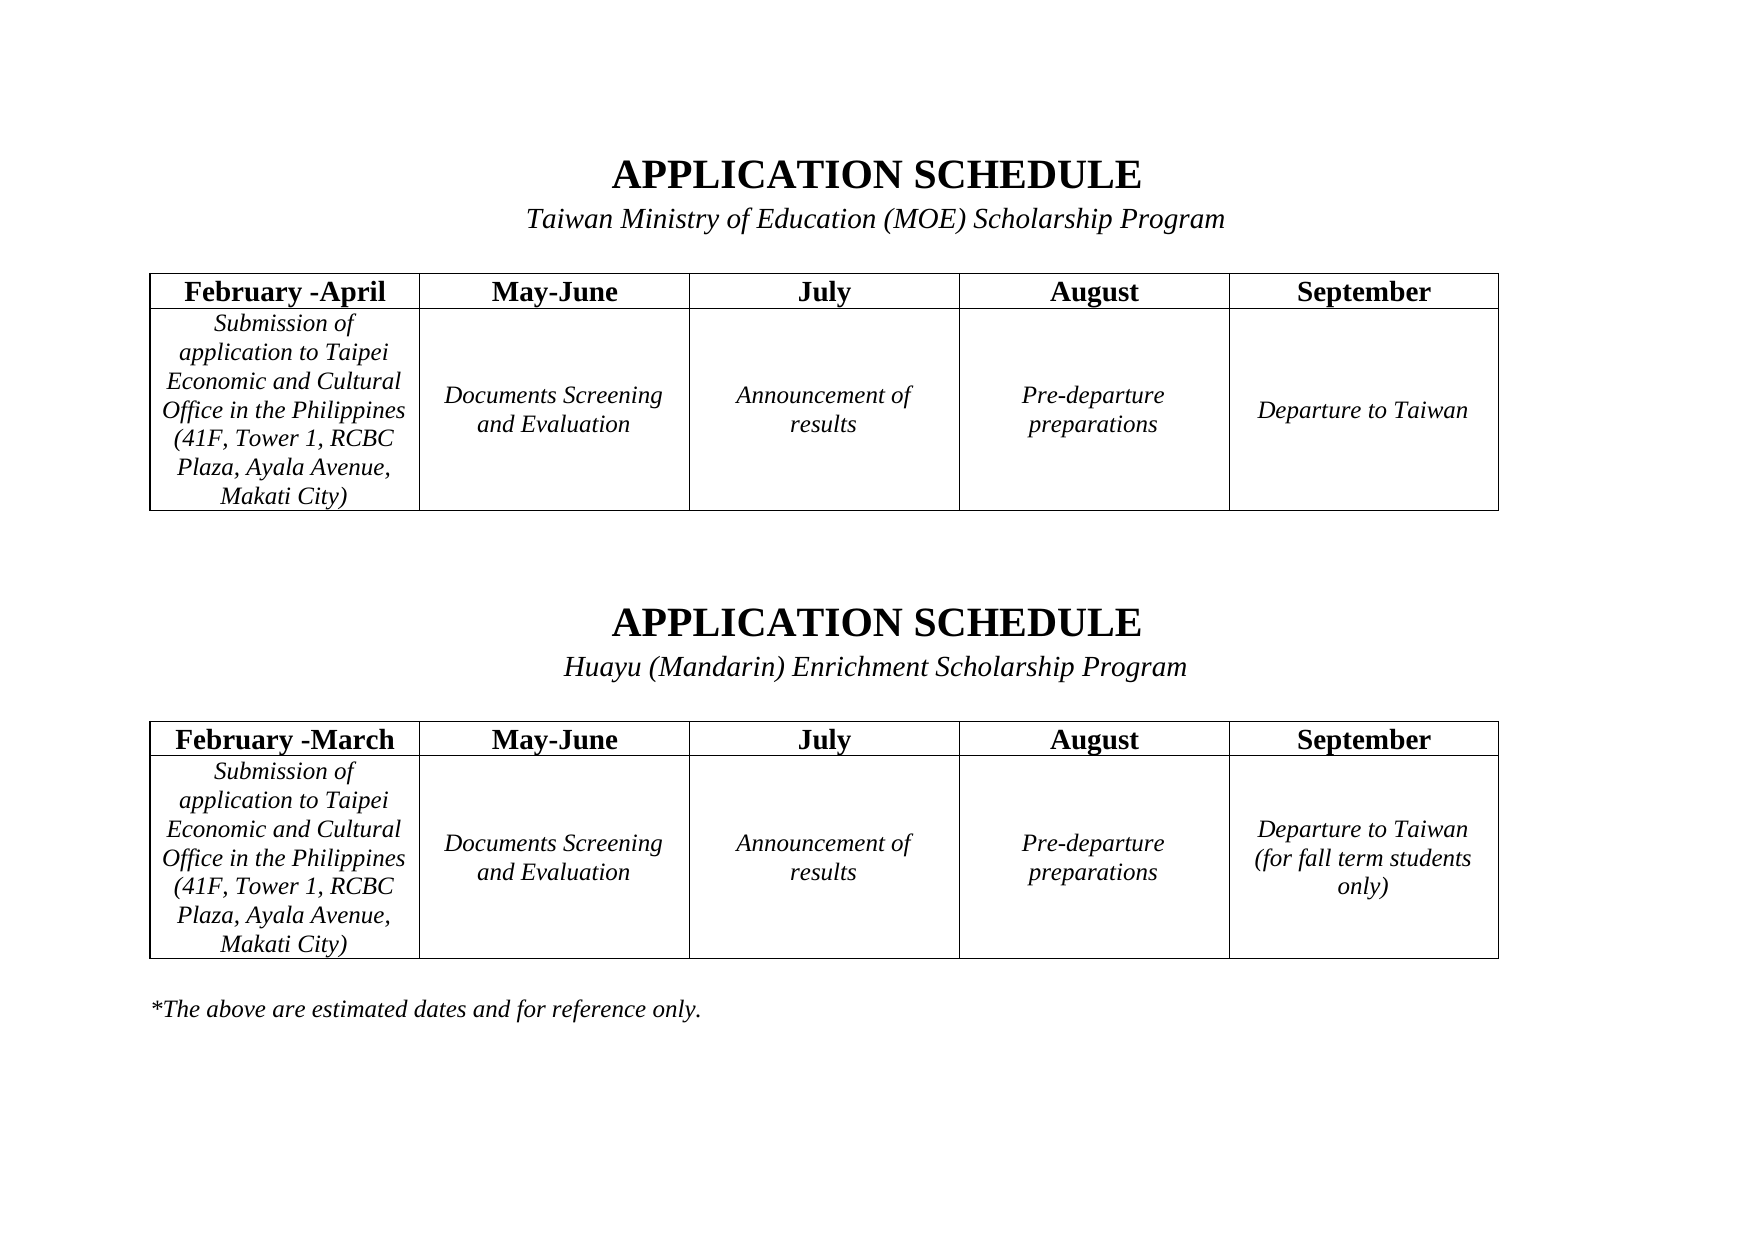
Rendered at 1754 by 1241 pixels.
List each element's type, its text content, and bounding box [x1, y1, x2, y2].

table_cell Departure to Taiwan [1230, 309, 1498, 510]
table_header May-June [420, 722, 689, 755]
table_header May-June [420, 274, 689, 307]
table_cell Submission of application to Taipei Economic and Cultural Office in the Philippines (41F, Tower 1, RCBC Plaza, Ayala Avenue, Makati City) [151, 756, 419, 958]
table_cell Pre-departure preparations [960, 756, 1229, 958]
text Taiwan Ministry of Education (MOE) Scholarship Program [150, 201, 1604, 235]
table_cell Announcement of results [690, 309, 959, 510]
table_header September [1230, 722, 1498, 755]
table_cell Documents Screening and Evaluation [420, 309, 689, 510]
table_header July [690, 274, 959, 307]
table_cell Documents Screening and Evaluation [420, 756, 689, 958]
table_header September [1230, 274, 1498, 307]
table_header February -March [151, 722, 419, 755]
table_cell Submission of application to Taipei Economic and Cultural Office in the Philippines (41F, Tower 1, RCBC Plaza, Ayala Avenue, Makati City) [151, 309, 419, 510]
text APPLICATION SCHEDULE [150, 598, 1604, 646]
table_header February -April [151, 274, 419, 307]
text Huayu (Mandarin) Enrichment Scholarship Program [150, 649, 1604, 683]
table_cell Pre-departure preparations [960, 309, 1229, 510]
table_header July [690, 722, 959, 755]
text APPLICATION SCHEDULE [150, 150, 1604, 198]
table_cell Announcement of results [690, 756, 959, 958]
table_cell Departure to Taiwan (for fall term students only) [1230, 756, 1498, 958]
text *The above are estimated dates and for reference only. [150, 994, 1604, 1023]
table_header August [960, 274, 1229, 307]
table_header August [960, 722, 1229, 755]
